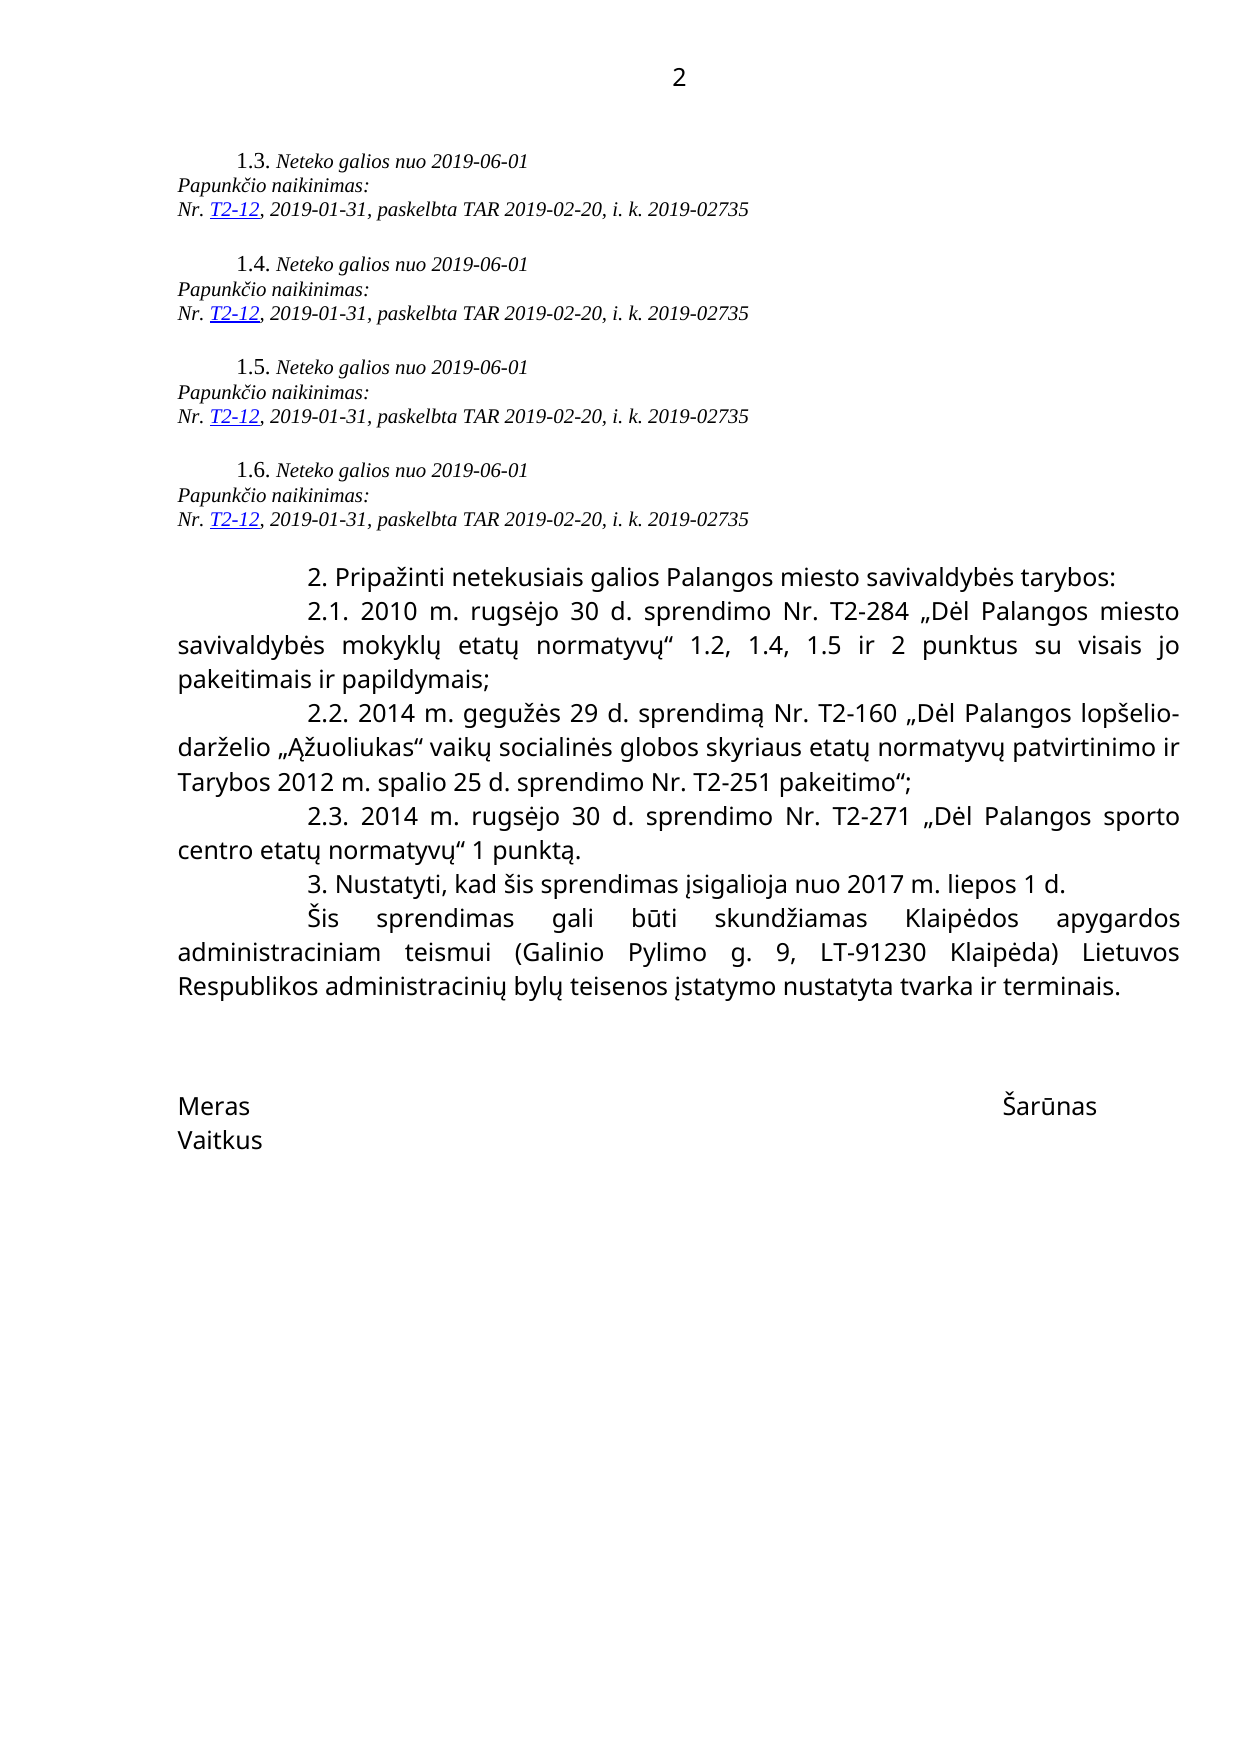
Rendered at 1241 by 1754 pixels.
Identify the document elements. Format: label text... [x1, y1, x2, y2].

text 2. Pripažinti netekusiais galios Palangos miesto savivaldybės tarybos: [177, 560, 1181, 594]
text Nr. T2-12, 2019-01-31, paskelbta TAR 2019-02-20, i. k. 2019-02735 [177, 404, 1181, 428]
text 1.3. Neteko galios nuo 2019-06-01 [177, 147, 1181, 173]
text 2.2. 2014 m. gegužės 29 d. sprendimą Nr. T2-160 „Dėl Palangos lopšelio-darželio „Ąžuoliukas“ vaikų socialinės globos skyriaus etatų normatyvų patvirtinimo ir Tarybos 2012 m. spalio 25 d. sprendimo Nr. T2-251 pakeitimo“; [177, 696, 1181, 798]
text 1.4. Neteko galios nuo 2019-06-01 [177, 250, 1181, 276]
text Meras Šarūnas Vaitkus [177, 1089, 1181, 1157]
text 1.6. Neteko galios nuo 2019-06-01 [177, 457, 1181, 483]
text Nr. T2-12, 2019-01-31, paskelbta TAR 2019-02-20, i. k. 2019-02735 [177, 301, 1181, 324]
text Šis sprendimas gali būti skundžiamas Klaipėdos apygardos administraciniam teismui (Galinio Pylimo g. 9, LT-91230 Klaipėda) Lietuvos Respublikos administracinių bylų teisenos įstatymo nustatyta tvarka ir terminais. [177, 900, 1181, 1003]
text Papunkčio naikinimas: [177, 483, 1181, 507]
text Papunkčio naikinimas: [177, 173, 1181, 197]
text 3. Nustatyti, kad šis sprendimas įsigalioja nuo 2017 m. liepos 1 d. [177, 866, 1181, 900]
text Nr. T2-12, 2019-01-31, paskelbta TAR 2019-02-20, i. k. 2019-02735 [177, 197, 1181, 221]
text 2.3. 2014 m. rugsėjo 30 d. sprendimo Nr. T2-271 „Dėl Palangos sporto centro etatų normatyvų“ 1 punktą. [177, 798, 1181, 866]
text Nr. T2-12, 2019-01-31, paskelbta TAR 2019-02-20, i. k. 2019-02735 [177, 507, 1181, 531]
text 2.1. 2010 m. rugsėjo 30 d. sprendimo Nr. T2-284 „Dėl Palangos miesto savivaldybės mokyklų etatų normatyvų“ 1.2, 1.4, 1.5 ir 2 punktus su visais jo pakeitimais ir papildymais; [177, 594, 1181, 696]
text Papunkčio naikinimas: [177, 276, 1181, 301]
text 1.5. Neteko galios nuo 2019-06-01 [177, 353, 1181, 380]
text Papunkčio naikinimas: [177, 380, 1181, 404]
